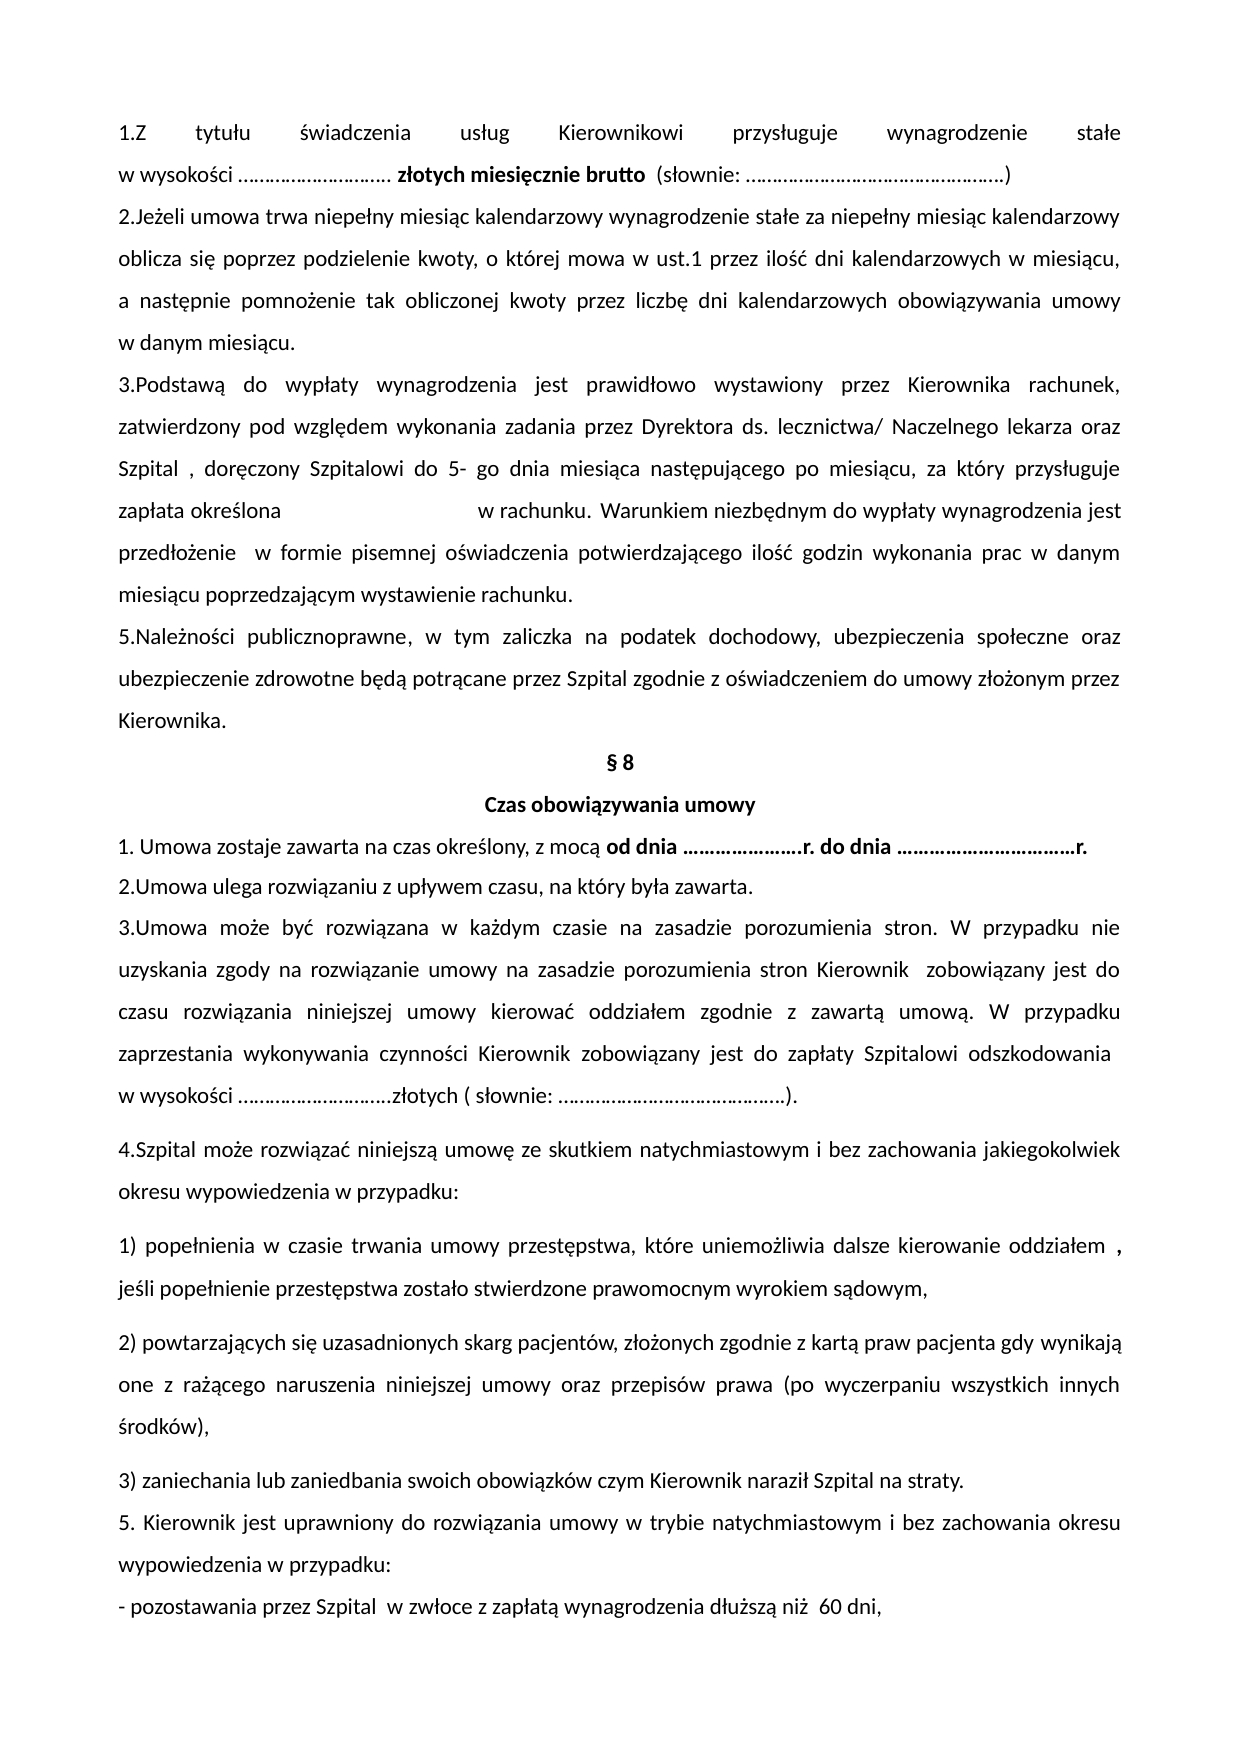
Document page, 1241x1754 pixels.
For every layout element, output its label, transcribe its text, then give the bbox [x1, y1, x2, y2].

text § 8 [118, 748, 1122, 776]
text 3.Umowa może być rozwiązana w każdym czasie na zasadzie porozumienia stron. W przypadku nie uzyskania zgody na rozwiązanie umowy na zasadzie porozumienia stron Kierownik zobowiązany jest do czasu rozwiązania niniejszej umowy kierować oddziałem zgodnie z zawartą umową. W przypadku zaprzestania wykonywania czynności Kierownik zobowiązany jest do zapłaty Szpitalowi odszkodowania w wysokości ………………………..złotych ( słownie: …………………………………….). [118, 913, 1122, 1109]
text 1. Umowa zostaje zawarta na czas określony, z mocą od dnia ………………….r. do dnia ……………………………r. [117, 832, 1122, 860]
text 3) zaniechania lub zaniedbania swoich obowiązków czym Kierownik naraził Szpital na straty. [118, 1467, 1122, 1494]
text 4.Szpital może rozwiązać niniejszą umowę ze skutkiem natychmiastowym i bez zachowania jakiegokolwiek okresu wypowiedzenia w przypadku: [118, 1135, 1122, 1205]
text 5.Należności publicznoprawne, w tym zaliczka na podatek dochodowy, ubezpieczenia społeczne oraz ubezpieczenie zdrowotne będą potrącane przez Szpital zgodnie z oświadczeniem do umowy złożonym przez Kierownika. [118, 622, 1122, 734]
text Czas obowiązywania umowy [118, 790, 1122, 818]
text 2) powtarzających się uzasadnionych skarg pacjentów, złożonych zgodnie z kartą praw pacjenta gdy wynikają one z rażącego naruszenia niniejszej umowy oraz przepisów prawa (po wyczerpaniu wszystkich innych środków), [118, 1328, 1122, 1440]
text 2.Umowa ulega rozwiązaniu z upływem czasu, na który była zawarta. [118, 872, 1122, 900]
text 2.Jeżeli umowa trwa niepełny miesiąc kalendarzowy wynagrodzenie stałe za niepełny miesiąc kalendarzowy oblicza się poprzez podzielenie kwoty, o której mowa w ust.1 przez ilość dni kalendarzowych w miesiącu, a następnie pomnożenie tak obliczonej kwoty przez liczbę dni kalendarzowych obowiązywania umowy w danym miesiącu. [118, 202, 1122, 356]
text 3.Podstawą do wypłaty wynagrodzenia jest prawidłowo wystawiony przez Kierownika rachunek, zatwierdzony pod względem wykonania zadania przez Dyrektora ds. lecznictwa/ Naczelnego lekarza oraz Szpital , doręczony Szpitalowi do 5- go dnia miesiąca następującego po miesiącu, za który przysługuje zapłata określona w rachunku. Warunkiem niezbędnym do wypłaty wynagrodzenia jest przedłożenie w formie pisemnej oświadczenia potwierdzającego ilość godzin wykonania prac w danym miesiącu poprzedzającym wystawienie rachunku. [118, 370, 1122, 608]
text 1.Z tytułu świadczenia usług Kierownikowi przysługuje wynagrodzenie stałe w wysokości ……………………….. złotych miesięcznie brutto (słownie: ………………………………………….) [118, 118, 1122, 188]
text - pozostawania przez Szpital w zwłoce z zapłatą wynagrodzenia dłuższą niż 60 dni, [118, 1592, 1122, 1621]
text 5. Kierownik jest uprawniony do rozwiązania umowy w trybie natychmiastowym i bez zachowania okresu wypowiedzenia w przypadku: [118, 1508, 1122, 1578]
text 1) popełnienia w czasie trwania umowy przestępstwa, które uniemożliwia dalsze kierowanie oddziałem , jeśli popełnienie przestępstwa zostało stwierdzone prawomocnym wyrokiem sądowym, [118, 1232, 1122, 1302]
